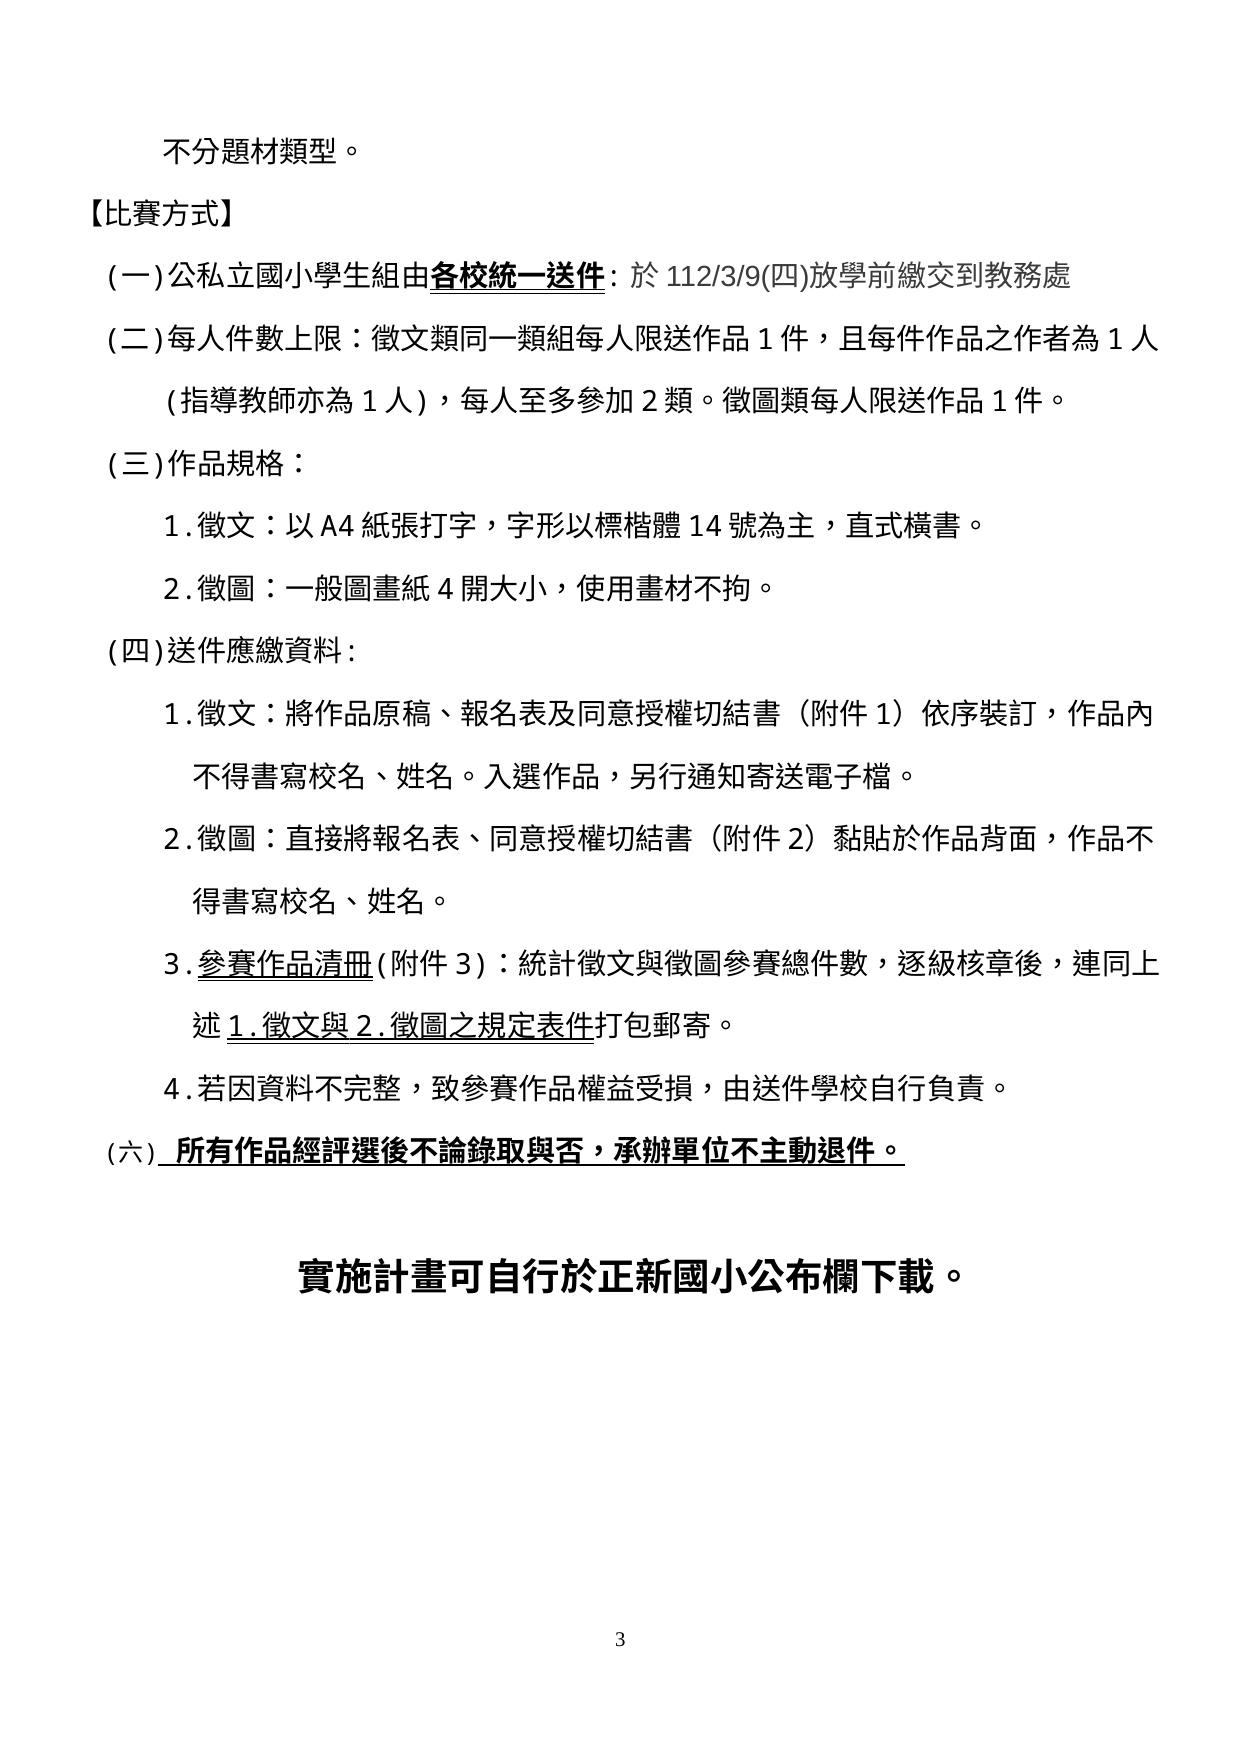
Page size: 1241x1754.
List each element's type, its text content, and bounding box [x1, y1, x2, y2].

text 【比賽方式】 [74, 170, 1167, 233]
text 實施計畫可自行於正新國小公布欄下載。 [103, 1233, 1167, 1295]
text (一)公私立國小學生組由各校統一送件: 於 112/3/9(四)放學前繳交到教務處 [103, 233, 1167, 295]
text (六) 所有作品經評選後不論錄取與否，承辦單位不主動退件。 [103, 1108, 1167, 1170]
text 3.參賽作品清冊(附件3)：統計徵文與徵圖參賽總件數，逐級核章後，連同上述1.徵文與2.徵圖之規定表件打包郵寄。 [163, 920, 1167, 1045]
text 1.徵文：以A4紙張打字，字形以標楷體14號為主，直式橫書。 [162, 483, 1167, 545]
text 2.徵圖：一般圖畫紙4開大小，使用畫材不拘。 [162, 545, 1167, 608]
text (四)送件應繳資料: [103, 608, 1167, 670]
text (二)每人件數上限：徵文類同一類組每人限送作品1件，且每件作品之作者為1人(指導教師亦為1人)，每人至多參加2類。徵圖類每人限送作品1件。 [103, 295, 1167, 420]
text 1.徵文：將作品原稿、報名表及同意授權切結書（附件1）依序裝訂，作品內不得書寫校名、姓名。入選作品，另行通知寄送電子檔。 [163, 670, 1167, 795]
text 4.若因資料不完整，致參賽作品權益受損，由送件學校自行負責。 [163, 1045, 1167, 1108]
text 2.徵圖：直接將報名表、同意授權切結書（附件2）黏貼於作品背面，作品不得書寫校名、姓名。 [163, 795, 1167, 920]
text (三)作品規格： [103, 420, 1167, 483]
text 以「幸福臺南400年」為主題，呈現本市城市歷史文化古蹟、古早味觀光美食、重大傳統慶典…等風貌，彰顯臺南古都多元文化特色。評選仍分低中高年級組，不分題材類型。 [162, 108, 1167, 170]
